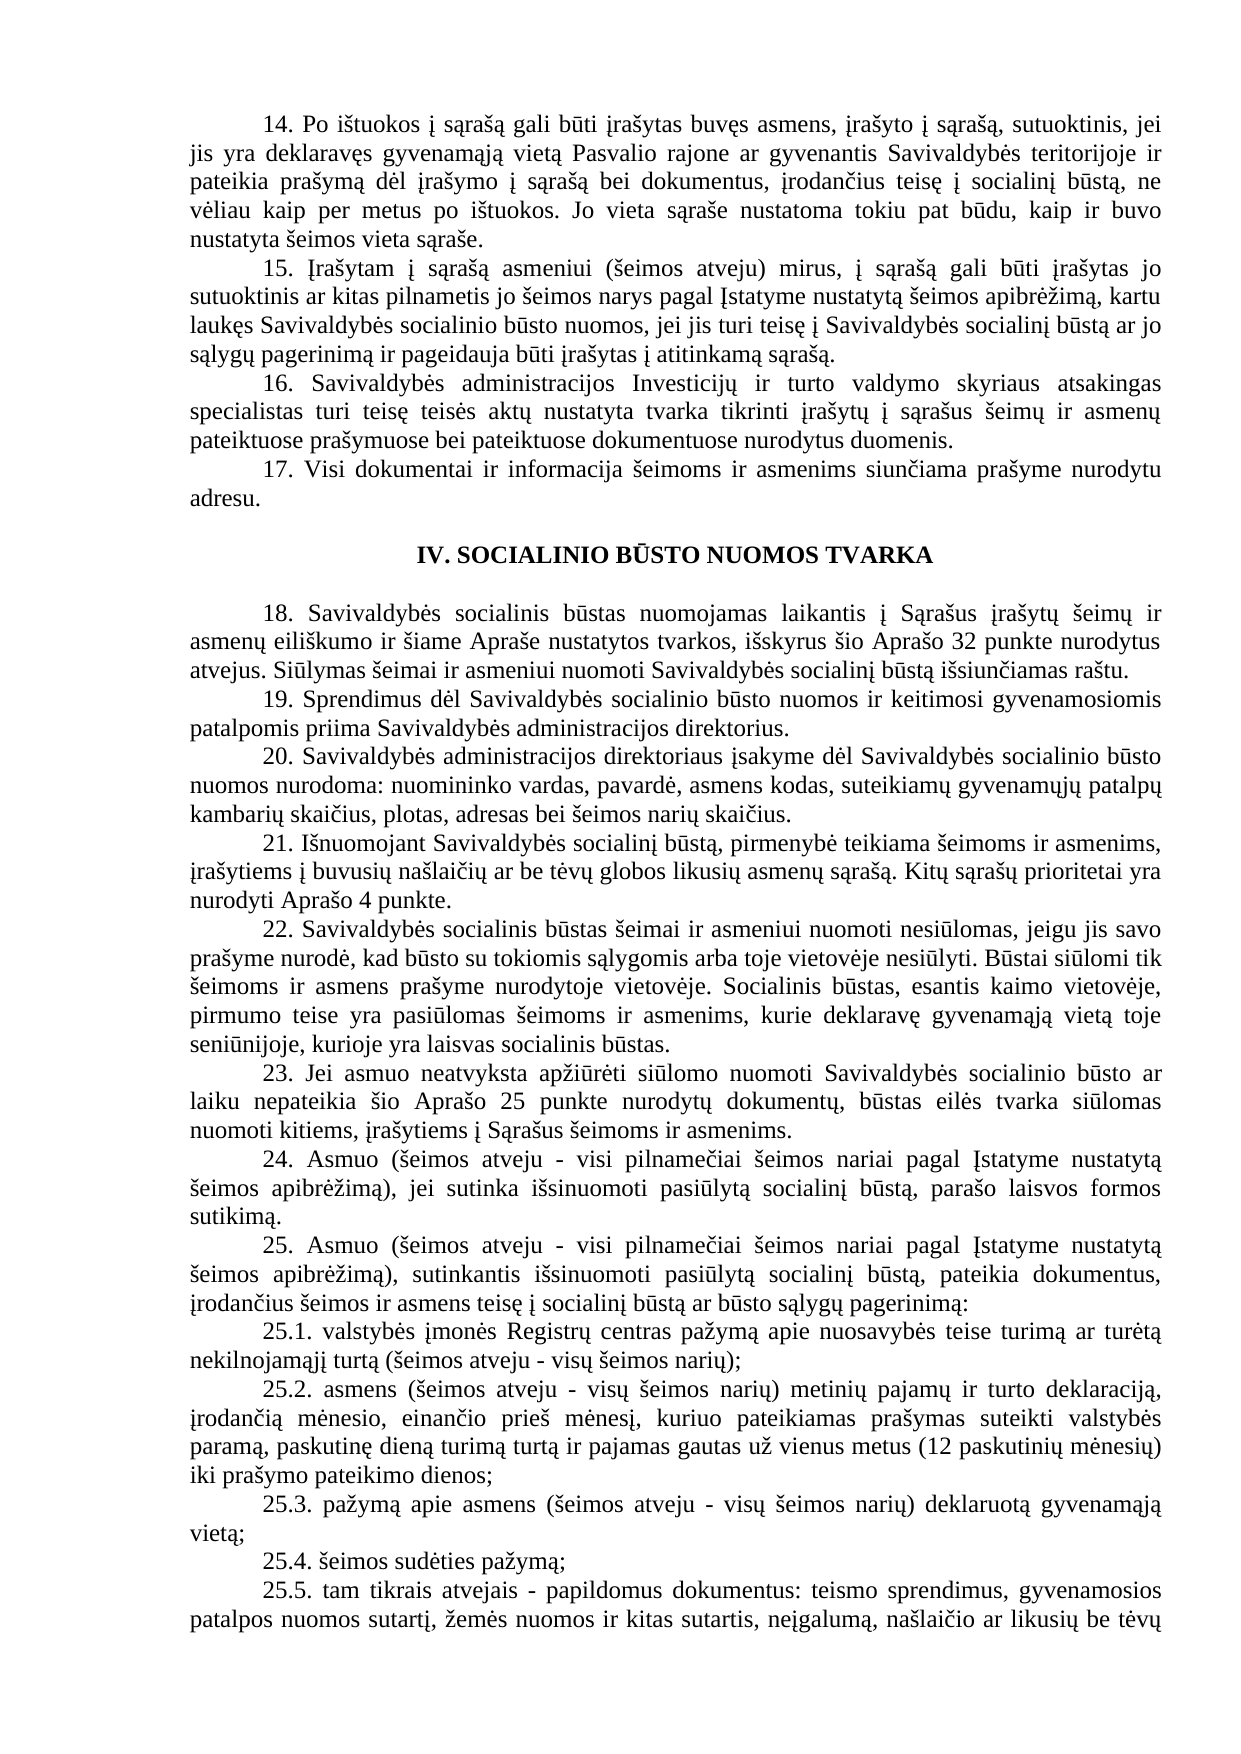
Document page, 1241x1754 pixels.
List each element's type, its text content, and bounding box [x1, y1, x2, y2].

text 14. Po ištuokos į sąrašą gali būti įrašytas buvęs asmens, įrašyto į sąrašą, sutuoktinis, jei jis yra deklaravęs gyvenamąją vietą Pasvalio rajone ar gyvenantis Savivaldybės teritorijoje ir pateikia prašymą dėl įrašymo į sąrašą bei dokumentus, įrodančius teisę į socialinį būstą, ne vėliau kaip per metus po ištuokos. Jo vieta sąraše nustatoma tokiu pat būdu, kaip ir buvo nustatyta šeimos vieta sąraše. [189, 109, 1162, 253]
text 21. Išnuomojant Savivaldybės socialinį būstą, pirmenybė teikiama šeimoms ir asmenims, įrašytiems į buvusių našlaičių ar be tėvų globos likusių asmenų sąrašą. Kitų sąrašų prioritetai yra nurodyti Aprašo 4 punkte. [189, 828, 1162, 914]
text 19. Sprendimus dėl Savivaldybės socialinio būsto nuomos ir keitimosi gyvenamosiomis patalpomis priima Savivaldybės administracijos direktorius. [189, 684, 1162, 741]
text 25.1. valstybės įmonės Registrų centras pažymą apie nuosavybės teise turimą ar turėtą nekilnojamąjį turtą (šeimos atveju - visų šeimos narių); [189, 1316, 1162, 1374]
text 17. Visi dokumentai ir informacija šeimoms ir asmenims siunčiama prašyme nurodytu adresu. [189, 454, 1162, 511]
text 25. Asmuo (šeimos atveju - visi pilnamečiai šeimos nariai pagal Įstatyme nustatytą šeimos apibrėžimą), sutinkantis išsinuomoti pasiūlytą socialinį būstą, pateikia dokumentus, įrodančius šeimos ir asmens teisę į socialinį būstą ar būsto sąlygų pagerinimą: [189, 1230, 1162, 1316]
text 25.3. pažymą apie asmens (šeimos atveju - visų šeimos narių) deklaruotą gyvenamąją vietą; [189, 1489, 1162, 1546]
text 25.2. asmens (šeimos atveju - visų šeimos narių) metinių pajamų ir turto deklaraciją, įrodančią mėnesio, einančio prieš mėnesį, kuriuo pateikiamas prašymas suteikti valstybės paramą, paskutinę dieną turimą turtą ir pajamas gautas už vienus metus (12 paskutinių mėnesių) iki prašymo pateikimo dienos; [189, 1374, 1162, 1489]
text 23. Jei asmuo neatvyksta apžiūrėti siūlomo nuomoti Savivaldybės socialinio būsto ar laiku nepateikia šio Aprašo 25 punkte nurodytų dokumentų, būstas eilės tvarka siūlomas nuomoti kitiems, įrašytiems į Sąrašus šeimoms ir asmenims. [189, 1058, 1162, 1144]
text 24. Asmuo (šeimos atveju - visi pilnamečiai šeimos nariai pagal Įstatyme nustatytą šeimos apibrėžimą), jei sutinka išsinuomoti pasiūlytą socialinį būstą, parašo laisvos formos sutikimą. [189, 1144, 1162, 1230]
text 18. Savivaldybės socialinis būstas nuomojamas laikantis į Sąrašus įrašytų šeimų ir asmenų eiliškumo ir šiame Apraše nustatytos tvarkos, išskyrus šio Aprašo 32 punkte nurodytus atvejus. Siūlymas šeimai ir asmeniui nuomoti Savivaldybės socialinį būstą išsiunčiamas raštu. [189, 598, 1162, 684]
text IV. SOCIALINIO BŪSTO NUOMOS TVARKA [187, 540, 1162, 569]
text 15. Įrašytam į sąrašą asmeniui (šeimos atveju) mirus, į sąrašą gali būti įrašytas jo sutuoktinis ar kitas pilnametis jo šeimos narys pagal Įstatyme nustatytą šeimos apibrėžimą, kartu laukęs Savivaldybės socialinio būsto nuomos, jei jis turi teisę į Savivaldybės socialinį būstą ar jo sąlygų pagerinimą ir pageidauja būti įrašytas į atitinkamą sąrašą. [189, 253, 1162, 368]
text 22. Savivaldybės socialinis būstas šeimai ir asmeniui nuomoti nesiūlomas, jeigu jis savo prašyme nurodė, kad būsto su tokiomis sąlygomis arba toje vietovėje nesiūlyti. Būstai siūlomi tik šeimoms ir asmens prašyme nurodytoje vietovėje. Socialinis būstas, esantis kaimo vietovėje, pirmumo teise yra pasiūlomas šeimoms ir asmenims, kurie deklaravę gyvenamąją vietą toje seniūnijoje, kurioje yra laisvas socialinis būstas. [189, 914, 1162, 1058]
text 16. Savivaldybės administracijos Investicijų ir turto valdymo skyriaus atsakingas specialistas turi teisę teisės aktų nustatyta tvarka tikrinti įrašytų į sąrašus šeimų ir asmenų pateiktuose prašymuose bei pateiktuose dokumentuose nurodytus duomenis. [189, 368, 1162, 454]
text 20. Savivaldybės administracijos direktoriaus įsakyme dėl Savivaldybės socialinio būsto nuomos nurodoma: nuomininko vardas, pavardė, asmens kodas, suteikiamų gyvenamųjų patalpų kambarių skaičius, plotas, adresas bei šeimos narių skaičius. [189, 741, 1162, 828]
text 25.5. tam tikrais atvejais - papildomus dokumentus: teismo sprendimus, gyvenamosios patalpos nuomos sutartį, žemės nuomos ir kitas sutartis, neįgalumą, našlaičio ar likusių be tėvų [189, 1575, 1162, 1633]
text 25.4. šeimos sudėties pažymą; [189, 1546, 1162, 1575]
